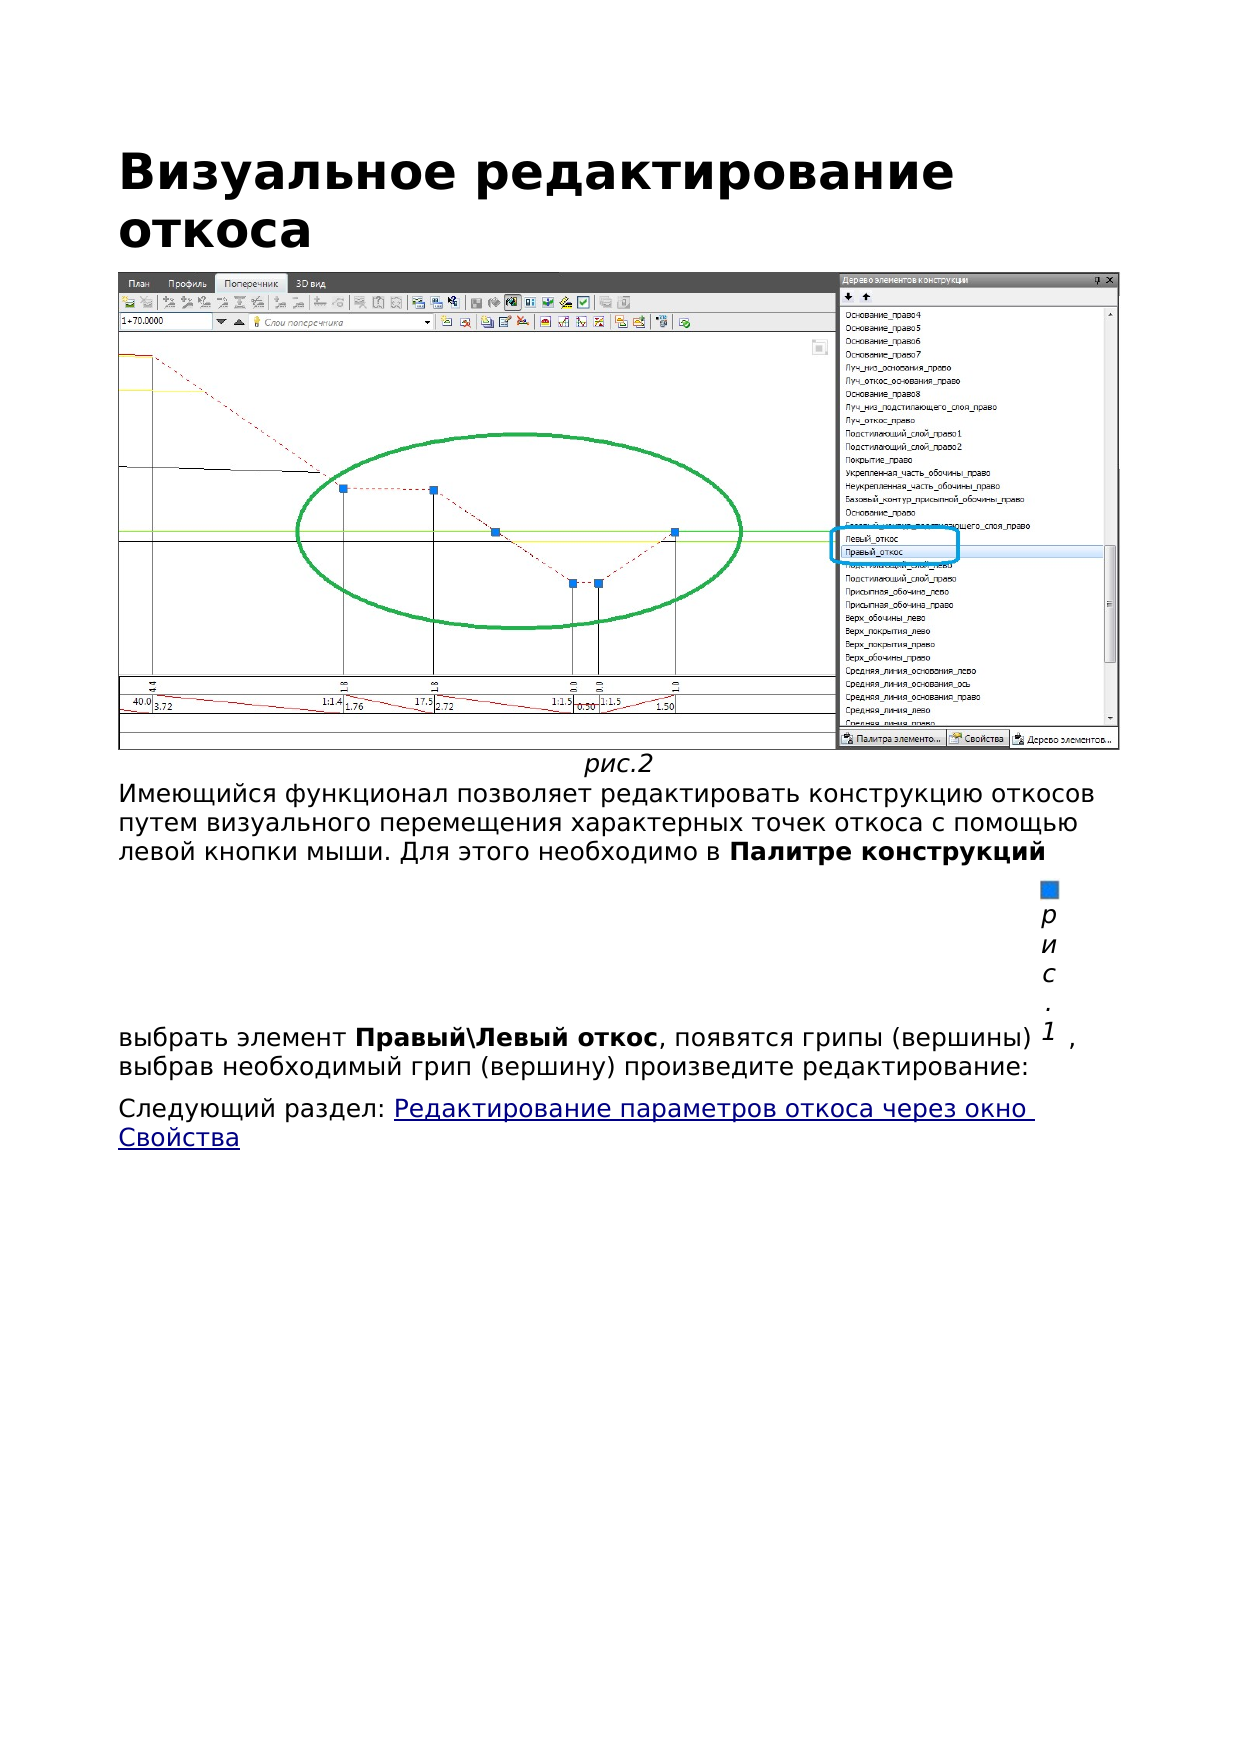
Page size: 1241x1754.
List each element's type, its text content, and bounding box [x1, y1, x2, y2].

text рис.1 [1040, 901, 1060, 1047]
text Следующий раздел: Редактирование параметров откоса через окно Свойства [118, 1094, 1122, 1152]
picture [118, 272, 1123, 750]
text рис.2 [118, 750, 1122, 779]
text Имеющийся функционал позволяет редактировать конструкцию откосов путем визуального перемещения характерных точек откоса с помощью левой кнопки мыши. Для этого необходимо в Палитре конструкций выбрать элемент Правый\Левый откос, появятся грипы (вершины) , выбрав необходимый грип (вершину) произведите редактирование: [118, 779, 1122, 1082]
subtitle Визуальное редактирование откоса [118, 143, 1122, 259]
picture [1039, 878, 1061, 901]
